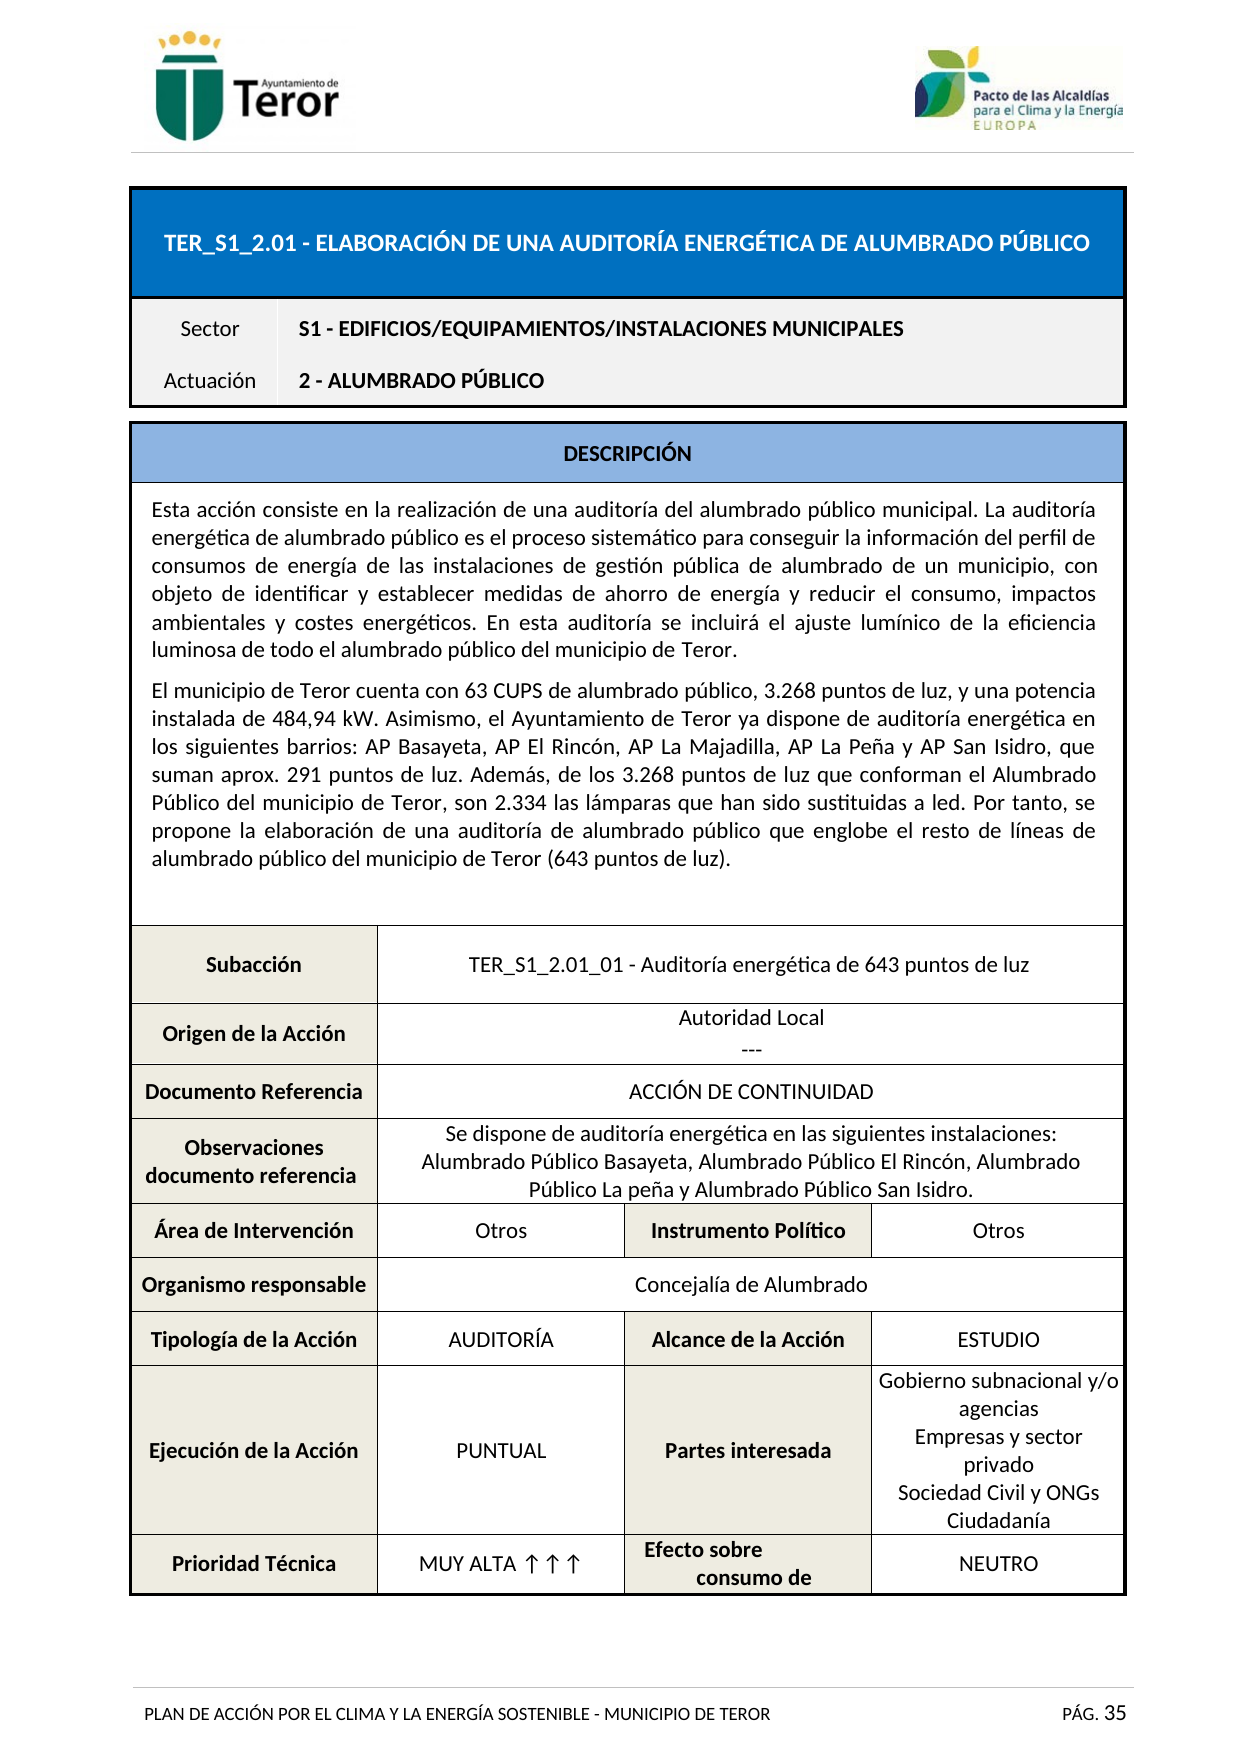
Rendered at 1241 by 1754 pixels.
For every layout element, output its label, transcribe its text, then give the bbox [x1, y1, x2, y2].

table_cell Área de Intervención [132, 1204, 377, 1257]
table_cell Alcance de la Acción [625, 1312, 871, 1365]
table_cell Se dispone de auditoría energética en las siguientes instalaciones: Alumbrado Público Basayeta, Alumbrado Público El Rincón, Alumbrado Público La peña y Alumbrado Público San Isidro. [378, 1119, 1123, 1203]
table_cell 2 - ALUMBRADO PÚBLICO [278, 355, 625, 405]
table_header TER_S1_2.01 - ELABORACIÓN DE UNA AUDITORÍA ENERGÉTICA DE ALUMBRADO PÚBLICO [132, 190, 1123, 296]
table_cell Documento Referencia [132, 1065, 377, 1118]
table_cell [872, 355, 1123, 405]
table_cell Origen de la Acción [132, 1004, 377, 1063]
table_cell Tipología de la Acción [132, 1312, 377, 1365]
table_cell Ejecución de la Acción [132, 1366, 377, 1534]
picture [915, 46, 1123, 130]
table_cell Esta acción consiste en la realización de una auditoría del alumbrado público municipal. La auditoría energética de alumbrado público es el proceso sistemático para conseguir la información del perfil de consumos de energía de las instalaciones de gestión pública de alumbrado de un municipio, con objeto de identificar y establecer medidas de ahorro de energía y reducir el consumo, impactos ambientales y costes energéticos. En esta auditoría se incluirá el ajuste lumínico de la eficiencia luminosa de todo el alumbrado público del municipio de Teror. El municipio de Teror cuenta con 63 CUPS de alumbrado público, 3.268 puntos de luz, y una potencia instalada de 484,94 kW. Asimismo, el Ayuntamiento de Teror ya dispone de auditoría energética en los siguientes barrios: AP Basayeta, AP El Rincón, AP La Majadilla, AP La Peña y AP San Isidro, que suman aprox. 291 puntos de luz. Además, de los 3.268 puntos de luz que conforman el Alumbrado Público del municipio de Teror, son 2.334 las lámparas que han sido sustituidas a led. Por tanto, se propone la elaboración de una auditoría de alumbrado público que englobe el resto de líneas de alumbrado público del municipio de Teror (643 puntos de luz). [132, 483, 1123, 925]
table_cell [625, 355, 872, 405]
table_cell Autoridad Local --- [378, 1004, 1123, 1063]
table_cell NEUTRO [872, 1535, 1123, 1593]
table_cell Observaciones documento referencia [132, 1119, 377, 1203]
table_cell Partes interesada [625, 1366, 871, 1534]
table_cell Prioridad Técnica [132, 1535, 377, 1593]
table_cell Instrumento Político [625, 1204, 871, 1257]
table_cell Gobierno subnacional y/o agencias Empresas y sector privado Sociedad Civil y ONGs Ciudadanía [872, 1366, 1123, 1534]
table_cell PUNTUAL [378, 1366, 624, 1534]
table_cell Otros [378, 1204, 624, 1257]
table_cell Efecto sobre consumo de energía [625, 1535, 871, 1593]
table_cell ACCIÓN DE CONTINUIDAD [378, 1065, 1123, 1118]
table_cell Subacción [132, 926, 377, 1002]
table_cell MUY ALTA ↑↑↑ [378, 1535, 624, 1593]
table_cell [131, 408, 1125, 421]
picture [144, 23, 356, 152]
table_cell TER_S1_2.01_01 - Auditoría energética de 643 puntos de luz [378, 926, 1123, 1002]
table_cell DESCRIPCIÓN [132, 424, 1123, 482]
table_cell Organismo responsable [132, 1258, 377, 1311]
table_cell Otros [872, 1204, 1123, 1257]
table_cell Sector [132, 299, 277, 355]
table_cell ESTUDIO [872, 1312, 1123, 1365]
table_cell S1 - EDIFICIOS/EQUIPAMIENTOS/INSTALACIONES MUNICIPALES [278, 299, 1123, 355]
table_cell AUDITORÍA [378, 1312, 624, 1365]
table_cell Concejalía de Alumbrado [378, 1258, 1123, 1311]
table_cell Actuación [132, 355, 277, 405]
